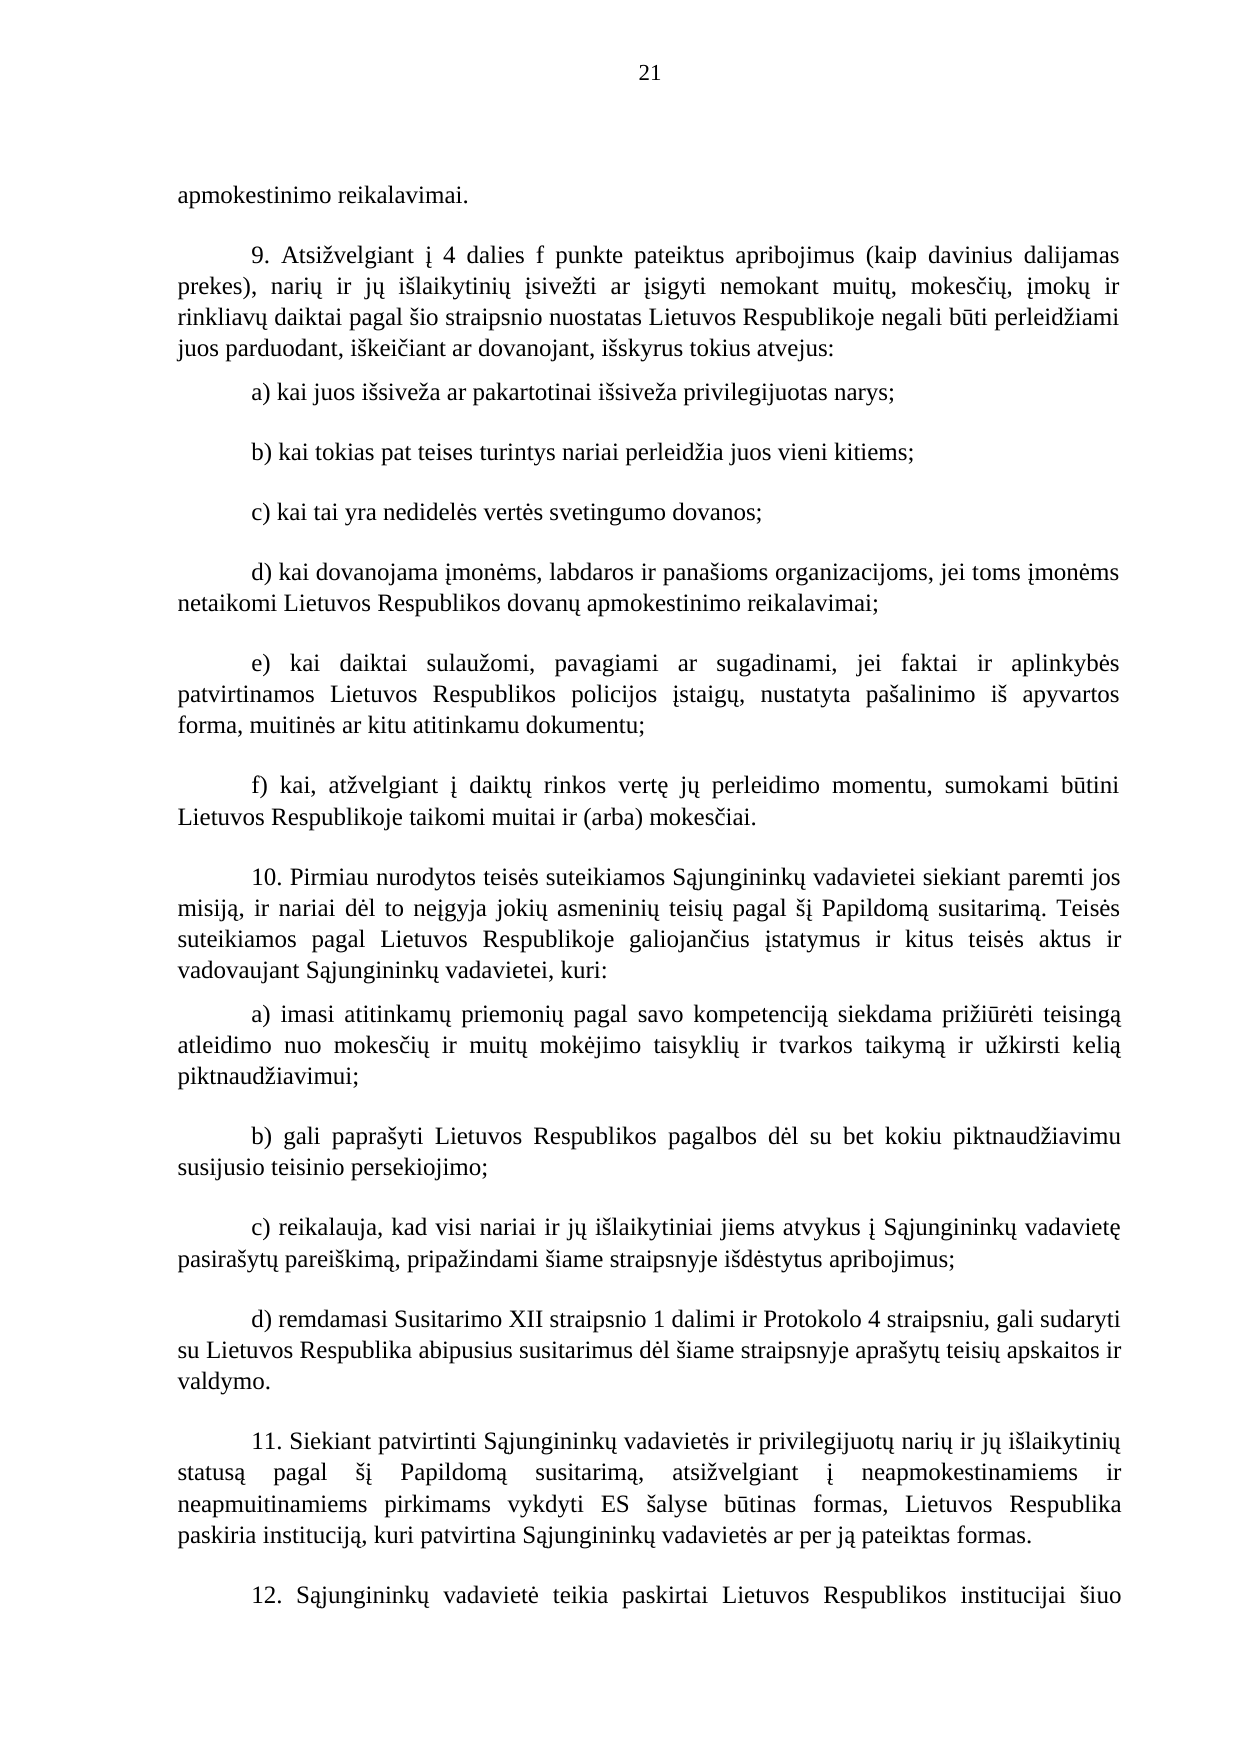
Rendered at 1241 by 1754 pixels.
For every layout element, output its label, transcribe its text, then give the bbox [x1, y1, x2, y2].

text 11. Siekiant patvirtinti Sąjungininkų vadavietės ir privilegijuotų narių ir jų išlaikytinių statusą pagal šį Papildomą susitarimą, atsižvelgiant į neapmokestinamiems ir neapmuitinamiems pirkimams vykdyti ES šalyse būtinas formas, Lietuvos Respublika paskiria instituciją, kuri patvirtina Sąjungininkų vadavietės ar per ją pateiktas formas. [177, 1424, 1122, 1549]
text d) kai dovanojama įmonėms, labdaros ir panašioms organizacijoms, jei toms įmonėms netaikomi Lietuvos Respublikos dovanų apmokestinimo reikalavimai; [177, 554, 1121, 617]
text 9. Atsižvelgiant į 4 dalies f punkte pateiktus apribojimus (kaip davinius dalijamas prekes), narių ir jų išlaikytinių įsivežti ar įsigyti nemokant muitų, mokesčių, įmokų ir rinkliavų daiktai pagal šio straipsnio nuostatas Lietuvos Respublikoje negali būti perleidžiami juos parduodant, iškeičiant ar dovanojant, išskyrus tokius atvejus: [177, 237, 1121, 362]
text 10. Pirmiau nurodytos teisės suteikiamos Sąjungininkų vadavietei siekiant paremti jos misiją, ir nariai dėl to neįgyja jokių asmeninių teisių pagal šį Papildomą susitarimą. Teisės suteikiamos pagal Lietuvos Respublikoje galiojančius įstatymus ir kitus teisės aktus ir vadovaujant Sąjungininkų vadavietei, kuri: [177, 859, 1122, 984]
text d) remdamasi Susitarimo XII straipsnio 1 dalimi ir Protokolo 4 straipsniu, gali sudaryti su Lietuvos Respublika abipusius susitarimus dėl šiame straipsnyje aprašytų teisių apskaitos ir valdymo. [177, 1301, 1122, 1395]
text a) kai juos išsiveža ar pakartotinai išsiveža privilegijuotas narys; [177, 374, 1121, 405]
text 12. Sąjungininkų vadavietė teikia paskirtai Lietuvos Respublikos institucijai šiuo [177, 1577, 1122, 1609]
text e) kai daiktai sulaužomi, pavagiami ar sugadinami, jei faktai ir aplinkybės patvirtinamos Lietuvos Respublikos policijos įstaigų, nustatyta pašalinimo iš apyvartos forma, muitinės ar kitu atitinkamu dokumentu; [177, 645, 1121, 739]
text b) kai tokias pat teises turintys nariai perleidžia juos vieni kitiems; [177, 434, 1121, 465]
text c) kai tai yra nedidelės vertės svetingumo dovanos; [177, 494, 1121, 525]
text b) gali paprašyti Lietuvos Respublikos pagalbos dėl su bet kokiu piktnaudžiavimu susijusio teisinio persekiojimo; [177, 1119, 1122, 1181]
text a) imasi atitinkamų priemonių pagal savo kompetenciją siekdama prižiūrėti teisingą atleidimo nuo mokesčių ir muitų mokėjimo taisyklių ir tvarkos taikymą ir užkirsti kelią piktnaudžiavimui; [177, 996, 1122, 1090]
text c) reikalauja, kad visi nariai ir jų išlaikytiniai jiems atvykus į Sąjungininkų vadavietę pasirašytų pareiškimą, pripažindami šiame straipsnyje išdėstytus apribojimus; [177, 1210, 1122, 1272]
text f) kai, atžvelgiant į daiktų rinkos vertę jų perleidimo momentu, sumokami būtini Lietuvos Respublikoje taikomi muitai ir (arba) mokesčiai. [177, 768, 1121, 830]
text apmokestinimo reikalavimai. [177, 177, 1122, 208]
